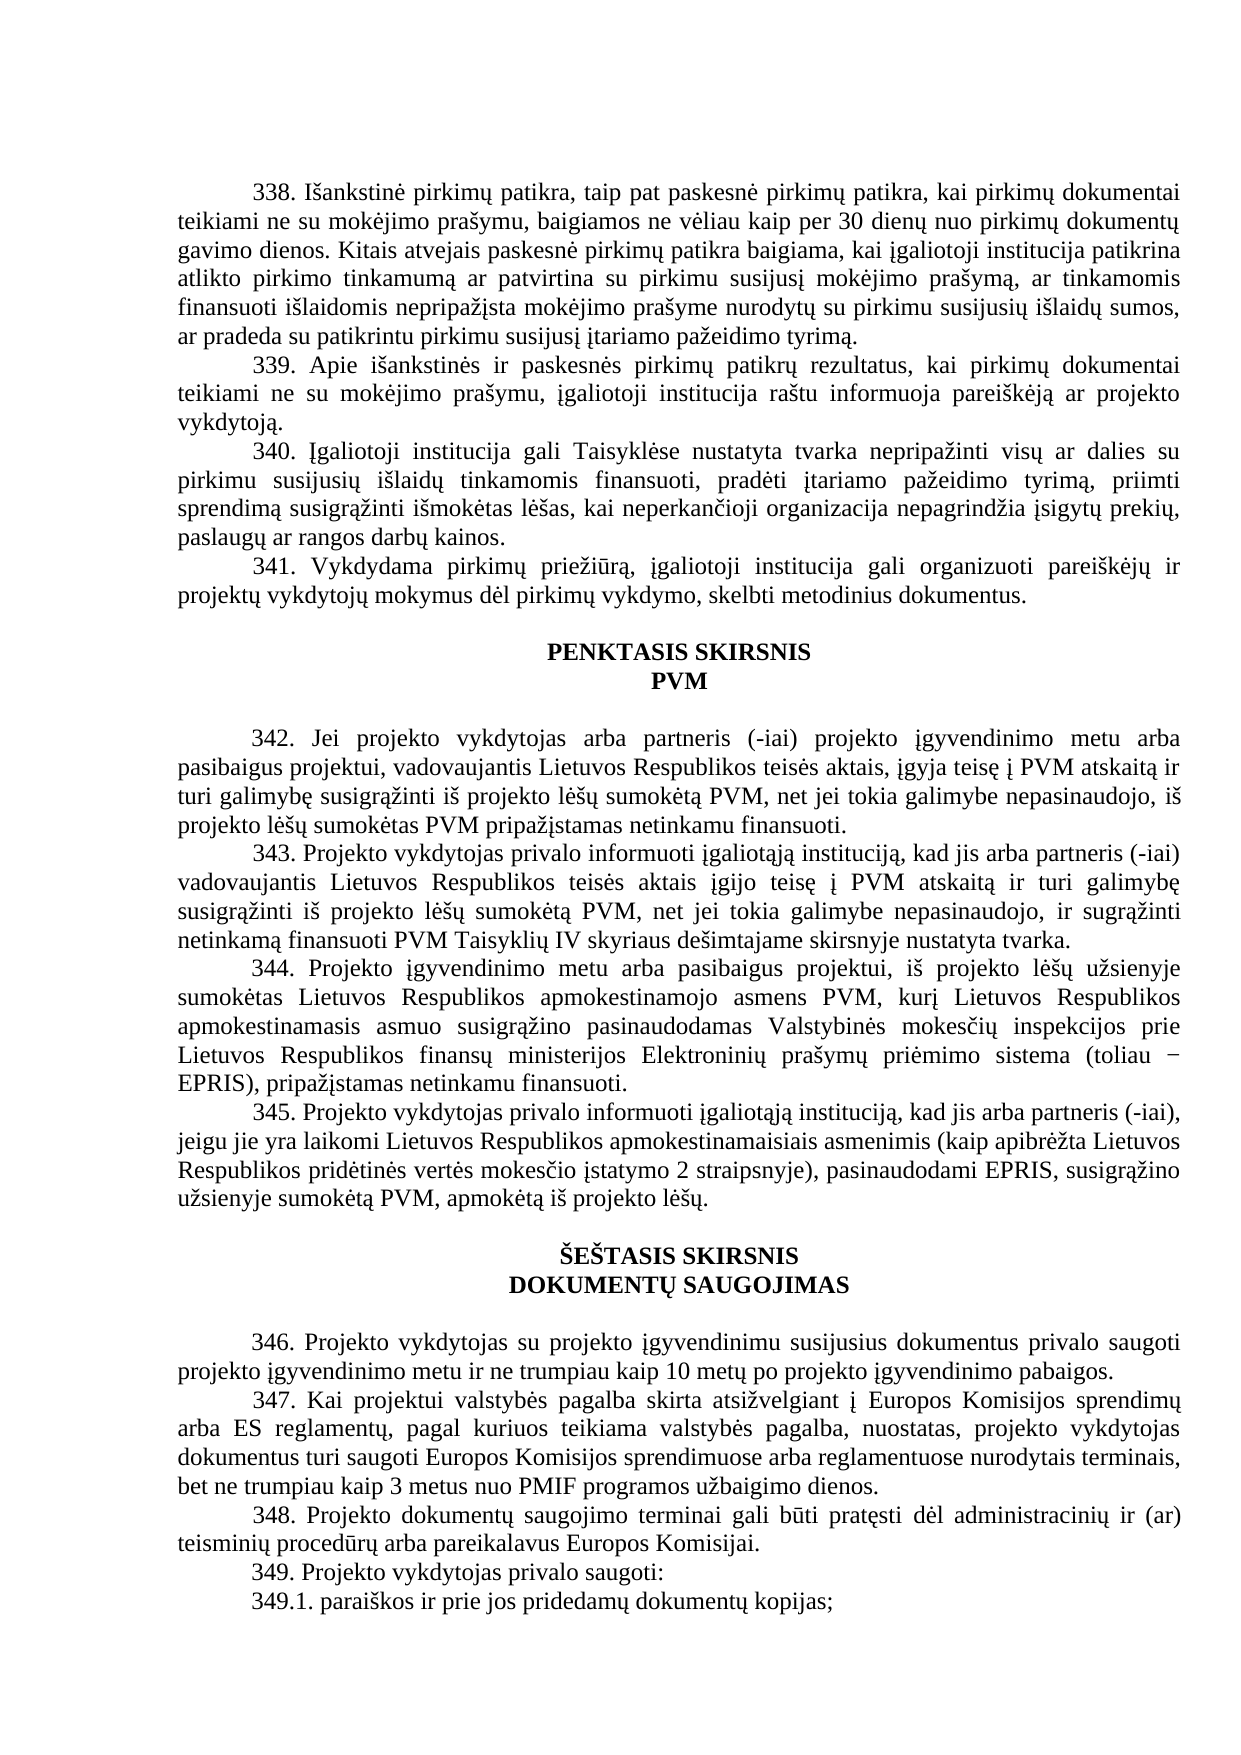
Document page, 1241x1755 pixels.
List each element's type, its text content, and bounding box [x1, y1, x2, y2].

text ŠEŠTASIS SKIRSNIS [177, 1241, 1181, 1270]
text 344. Projekto įgyvendinimo metu arba pasibaigus projektui, iš projekto lėšų užsienyje sumokėtas Lietuvos Respublikos apmokestinamojo asmens PVM, kurį Lietuvos Respublikos apmokestinamasis asmuo susigrąžino pasinaudodamas Valstybinės mokesčių inspekcijos prie Lietuvos Respublikos finansų ministerijos Elektroninių prašymų priėmimo sistema (toliau − EPRIS), pripažįstamas netinkamu finansuoti. [177, 953, 1181, 1097]
text 343. Projekto vykdytojas privalo informuoti įgaliotąją instituciją, kad jis arba partneris (-iai) vadovaujantis Lietuvos Respublikos teisės aktais įgijo teisę į PVM atskaitą ir turi galimybę susigrąžinti iš projekto lėšų sumokėtą PVM, net jei tokia galimybe nepasinaudojo, ir sugrąžinti netinkamą finansuoti PVM Taisyklių IV skyriaus dešimtajame skirsnyje nustatyta tvarka. [177, 838, 1181, 953]
text 346. Projekto vykdytojas su projekto įgyvendinimu susijusius dokumentus privalo saugoti projekto įgyvendinimo metu ir ne trumpiau kaip 10 metų po projekto įgyvendinimo pabaigos. [177, 1327, 1181, 1385]
text PENKTASIS SKIRSNIS [177, 637, 1181, 666]
text 340. Įgaliotoji institucija gali Taisyklėse nustatyta tvarka nepripažinti visų ar dalies su pirkimu susijusių išlaidų tinkamomis finansuoti, pradėti įtariamo pažeidimo tyrimą, priimti sprendimą susigrąžinti išmokėtas lėšas, kai neperkančioji organizacija nepagrindžia įsigytų prekių, paslaugų ar rangos darbų kainos. [177, 436, 1181, 551]
text 338. Išankstinė pirkimų patikra, taip pat paskesnė pirkimų patikra, kai pirkimų dokumentai teikiami ne su mokėjimo prašymu, baigiamos ne vėliau kaip per 30 dienų nuo pirkimų dokumentų gavimo dienos. Kitais atvejais paskesnė pirkimų patikra baigiama, kai įgaliotoji institucija patikrina atlikto pirkimo tinkamumą ar patvirtina su pirkimu susijusį mokėjimo prašymą, ar tinkamomis finansuoti išlaidomis nepripažįsta mokėjimo prašyme nurodytų su pirkimu susijusių išlaidų sumos, ar pradeda su patikrintu pirkimu susijusį įtariamo pažeidimo tyrimą. [177, 177, 1181, 350]
text 341. Vykdydama pirkimų priežiūrą, įgaliotoji institucija gali organizuoti pareiškėjų ir projektų vykdytojų mokymus dėl pirkimų vykdymo, skelbti metodinius dokumentus. [177, 551, 1181, 608]
text PVM [177, 666, 1181, 695]
text 349. Projekto vykdytojas privalo saugoti: [251, 1557, 1181, 1586]
text 345. Projekto vykdytojas privalo informuoti įgaliotąją instituciją, kad jis arba partneris (-iai), jeigu jie yra laikomi Lietuvos Respublikos apmokestinamaisiais asmenimis (kaip apibrėžta Lietuvos Respublikos pridėtinės vertės mokesčio įstatymo 2 straipsnyje), pasinaudodami EPRIS, susigrąžino užsienyje sumokėtą PVM, apmokėtą iš projekto lėšų. [177, 1097, 1181, 1212]
text 339. Apie išankstinės ir paskesnės pirkimų patikrų rezultatus, kai pirkimų dokumentai teikiami ne su mokėjimo prašymu, įgaliotoji institucija raštu informuoja pareiškėją ar projekto vykdytoją. [177, 350, 1181, 436]
text DOKUMENTŲ SAUGOJIMAS [177, 1270, 1181, 1298]
text 348. Projekto dokumentų saugojimo terminai gali būti pratęsti dėl administracinių ir (ar) teisminių procedūrų arba pareikalavus Europos Komisijai. [177, 1500, 1181, 1557]
text 349.1. paraiškos ir prie jos pridedamų dokumentų kopijas; [177, 1586, 1181, 1615]
text 347. Kai projektui valstybės pagalba skirta atsižvelgiant į Europos Komisijos sprendimų arba ES reglamentų, pagal kuriuos teikiama valstybės pagalba, nuostatas, projekto vykdytojas dokumentus turi saugoti Europos Komisijos sprendimuose arba reglamentuose nurodytais terminais, bet ne trumpiau kaip 3 metus nuo PMIF programos užbaigimo dienos. [177, 1385, 1181, 1500]
text 342. Jei projekto vykdytojas arba partneris (-iai) projekto įgyvendinimo metu arba pasibaigus projektui, vadovaujantis Lietuvos Respublikos teisės aktais, įgyja teisę į PVM atskaitą ir turi galimybę susigrąžinti iš projekto lėšų sumokėtą PVM, net jei tokia galimybe nepasinaudojo, iš projekto lėšų sumokėtas PVM pripažįstamas netinkamu finansuoti. [177, 723, 1181, 838]
